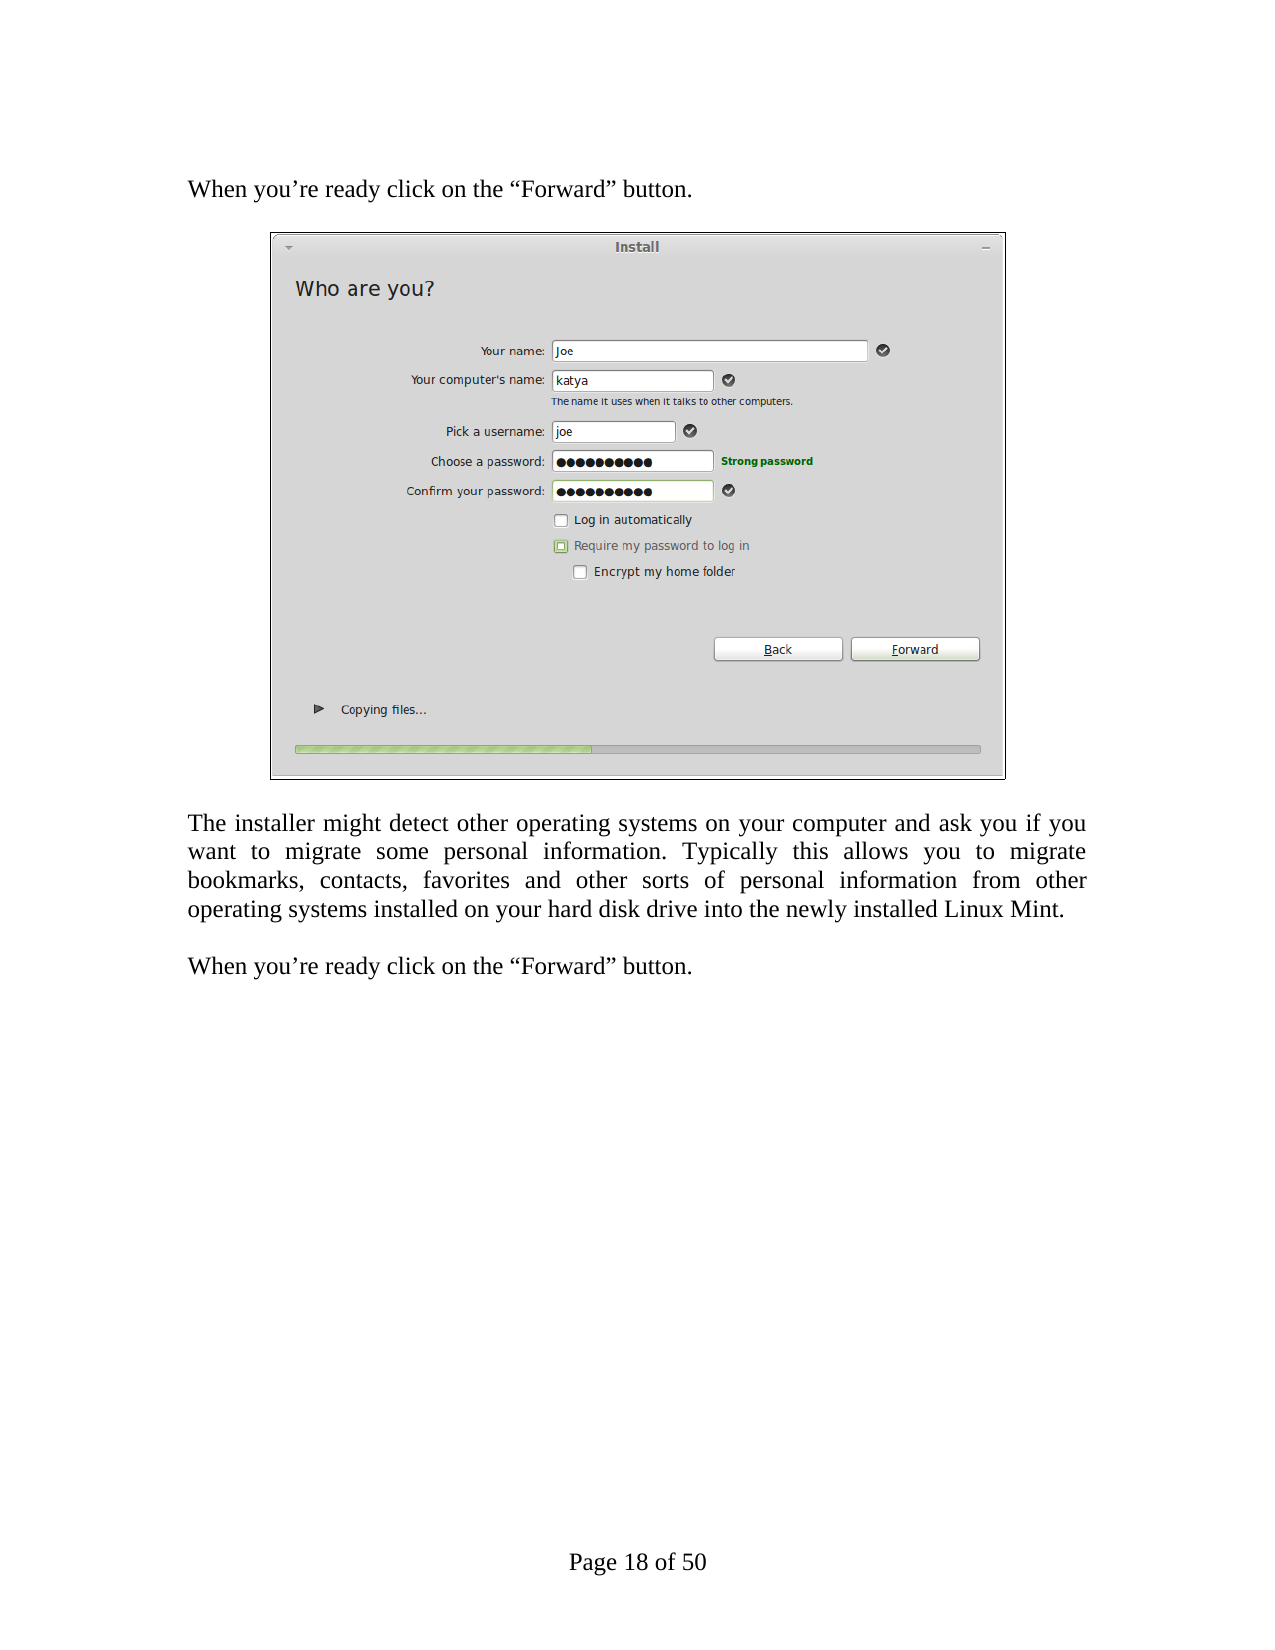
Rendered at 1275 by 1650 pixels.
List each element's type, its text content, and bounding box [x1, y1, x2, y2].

picture [272, 234, 1003, 776]
text When you’re ready click on the “Forward” button. [187, 951, 1087, 980]
text The installer might detect other operating systems on your computer and ask you if you want to migrate some personal information. Typically this allows you to migrate bookmarks, contacts, favorites and other sorts of personal information from other operating systems installed on your hard disk drive into the newly installed Linux Mint. [187, 808, 1087, 923]
text When you’re ready click on the “Forward” button. [187, 174, 1087, 203]
